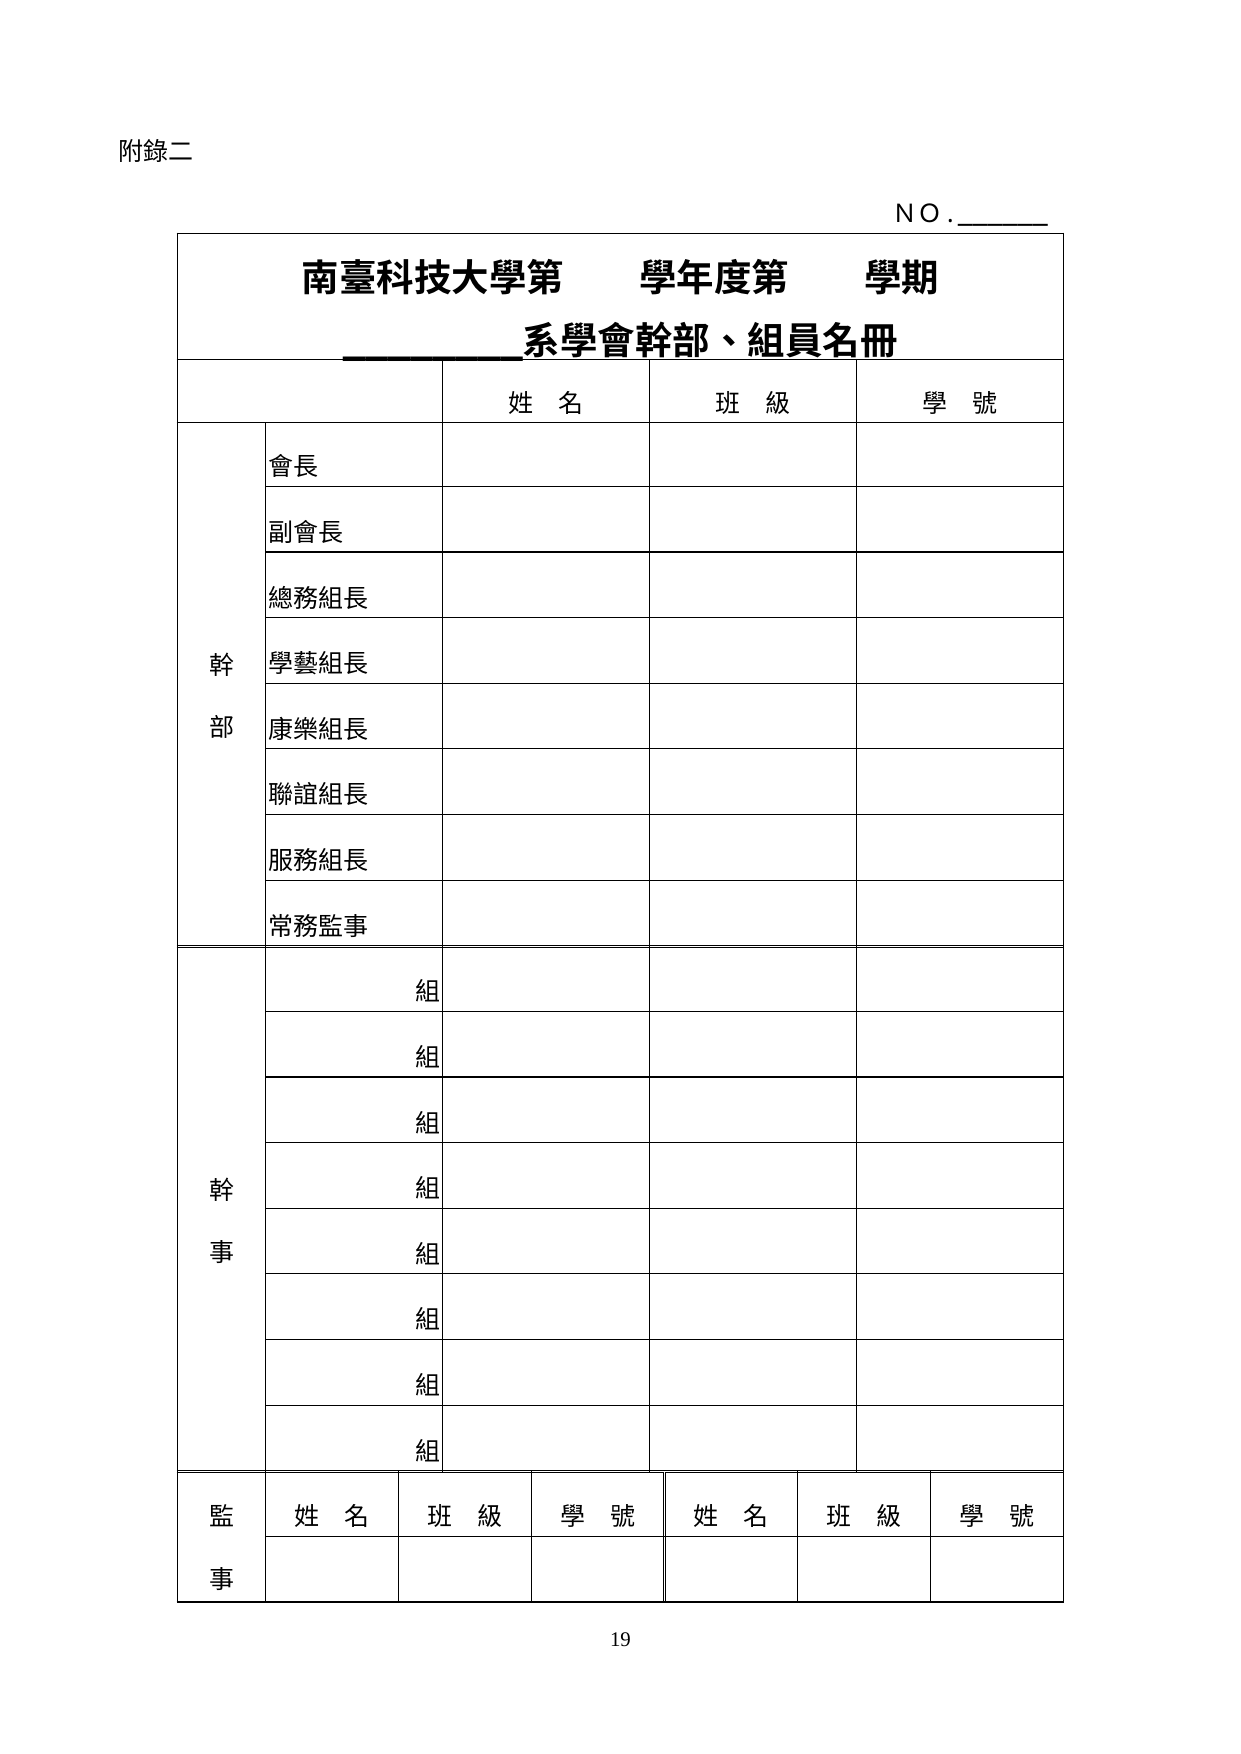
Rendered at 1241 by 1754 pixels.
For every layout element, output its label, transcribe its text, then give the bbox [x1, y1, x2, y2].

table_cell [443, 1406, 649, 1470]
table_cell [650, 1274, 856, 1339]
table_cell [178, 360, 442, 422]
table_cell [650, 1078, 856, 1142]
table_cell [650, 1012, 856, 1076]
table_cell [443, 749, 649, 814]
table_cell [650, 749, 856, 814]
table_cell [443, 1274, 649, 1339]
table_cell [650, 948, 856, 1011]
table_cell [650, 684, 856, 748]
table_cell [666, 1537, 797, 1601]
table_cell [443, 1340, 649, 1404]
table_cell 常務監事 [266, 881, 442, 945]
table_cell [443, 684, 649, 748]
table_cell [443, 1209, 649, 1273]
table_cell 幹 事 [178, 948, 265, 1470]
table_cell 組 [266, 1274, 442, 1339]
table_header 南臺科技大學第 學年度第 學期 ________系學會幹部、組員名冊 [178, 234, 1063, 359]
table_cell [650, 815, 856, 879]
table_cell [857, 1209, 1063, 1273]
table_cell [399, 1537, 531, 1601]
table_cell [857, 948, 1063, 1011]
table_cell [650, 1340, 856, 1404]
table_cell [857, 1143, 1063, 1208]
table_cell 學藝組長 [266, 618, 442, 683]
table_cell [857, 1274, 1063, 1339]
table_cell [650, 1143, 856, 1208]
table_cell 康樂組長 [266, 684, 442, 748]
table_cell 服務組長 [266, 815, 442, 879]
table_cell 班 級 [650, 360, 856, 422]
table_cell [443, 1012, 649, 1076]
table_cell [650, 423, 856, 486]
table_cell [532, 1537, 663, 1601]
table_cell [650, 553, 856, 617]
table_cell [443, 423, 649, 486]
table_cell [650, 881, 856, 945]
table_cell [931, 1537, 1063, 1601]
table_cell 組 [266, 1012, 442, 1076]
table_cell [443, 948, 649, 1011]
table_cell [650, 1406, 856, 1470]
table_cell 姓 名 [443, 360, 649, 422]
table_cell 組 [266, 1209, 442, 1273]
table_cell [443, 618, 649, 683]
table_cell 會長 [266, 423, 442, 486]
table_cell 學 號 [857, 360, 1063, 422]
table_cell [857, 1078, 1063, 1142]
table_cell [443, 1078, 649, 1142]
table_cell [443, 487, 649, 551]
table_cell 組 [266, 1143, 442, 1208]
table_cell 監 事 [178, 1473, 265, 1601]
table_cell 組 [266, 948, 442, 1011]
table_cell 副會長 [266, 487, 442, 551]
table_cell [857, 684, 1063, 748]
table_cell 班 級 [399, 1473, 531, 1536]
table_cell 班 級 [798, 1473, 930, 1536]
table_cell [857, 815, 1063, 879]
table_cell 幹 部 [178, 423, 265, 945]
table_cell [798, 1537, 930, 1601]
table_cell 聯誼組長 [266, 749, 442, 814]
table_cell 姓 名 [666, 1473, 797, 1536]
table_cell [857, 749, 1063, 814]
text ＮＯ.______ [118, 170, 1122, 233]
table_cell [857, 881, 1063, 945]
table_cell [650, 487, 856, 551]
table_cell [857, 553, 1063, 617]
text 附錄二 [118, 108, 1122, 170]
table_cell 組 [266, 1340, 442, 1404]
table_cell [857, 1406, 1063, 1470]
table_cell 學 號 [931, 1473, 1063, 1536]
table_cell [857, 1340, 1063, 1404]
table_cell [857, 423, 1063, 486]
table_cell 總務組長 [266, 553, 442, 617]
table_cell [443, 553, 649, 617]
table_cell [650, 618, 856, 683]
table_cell [443, 815, 649, 879]
table_cell [857, 618, 1063, 683]
table_cell [650, 1209, 856, 1273]
table_cell [443, 1143, 649, 1208]
table_cell 組 [266, 1078, 442, 1142]
table_cell [266, 1537, 398, 1601]
table_cell 姓 名 [266, 1473, 398, 1536]
table_cell 學 號 [532, 1473, 663, 1536]
table_cell 組 [266, 1406, 442, 1470]
table_cell [857, 1012, 1063, 1076]
table_cell [443, 881, 649, 945]
table_cell [857, 487, 1063, 551]
